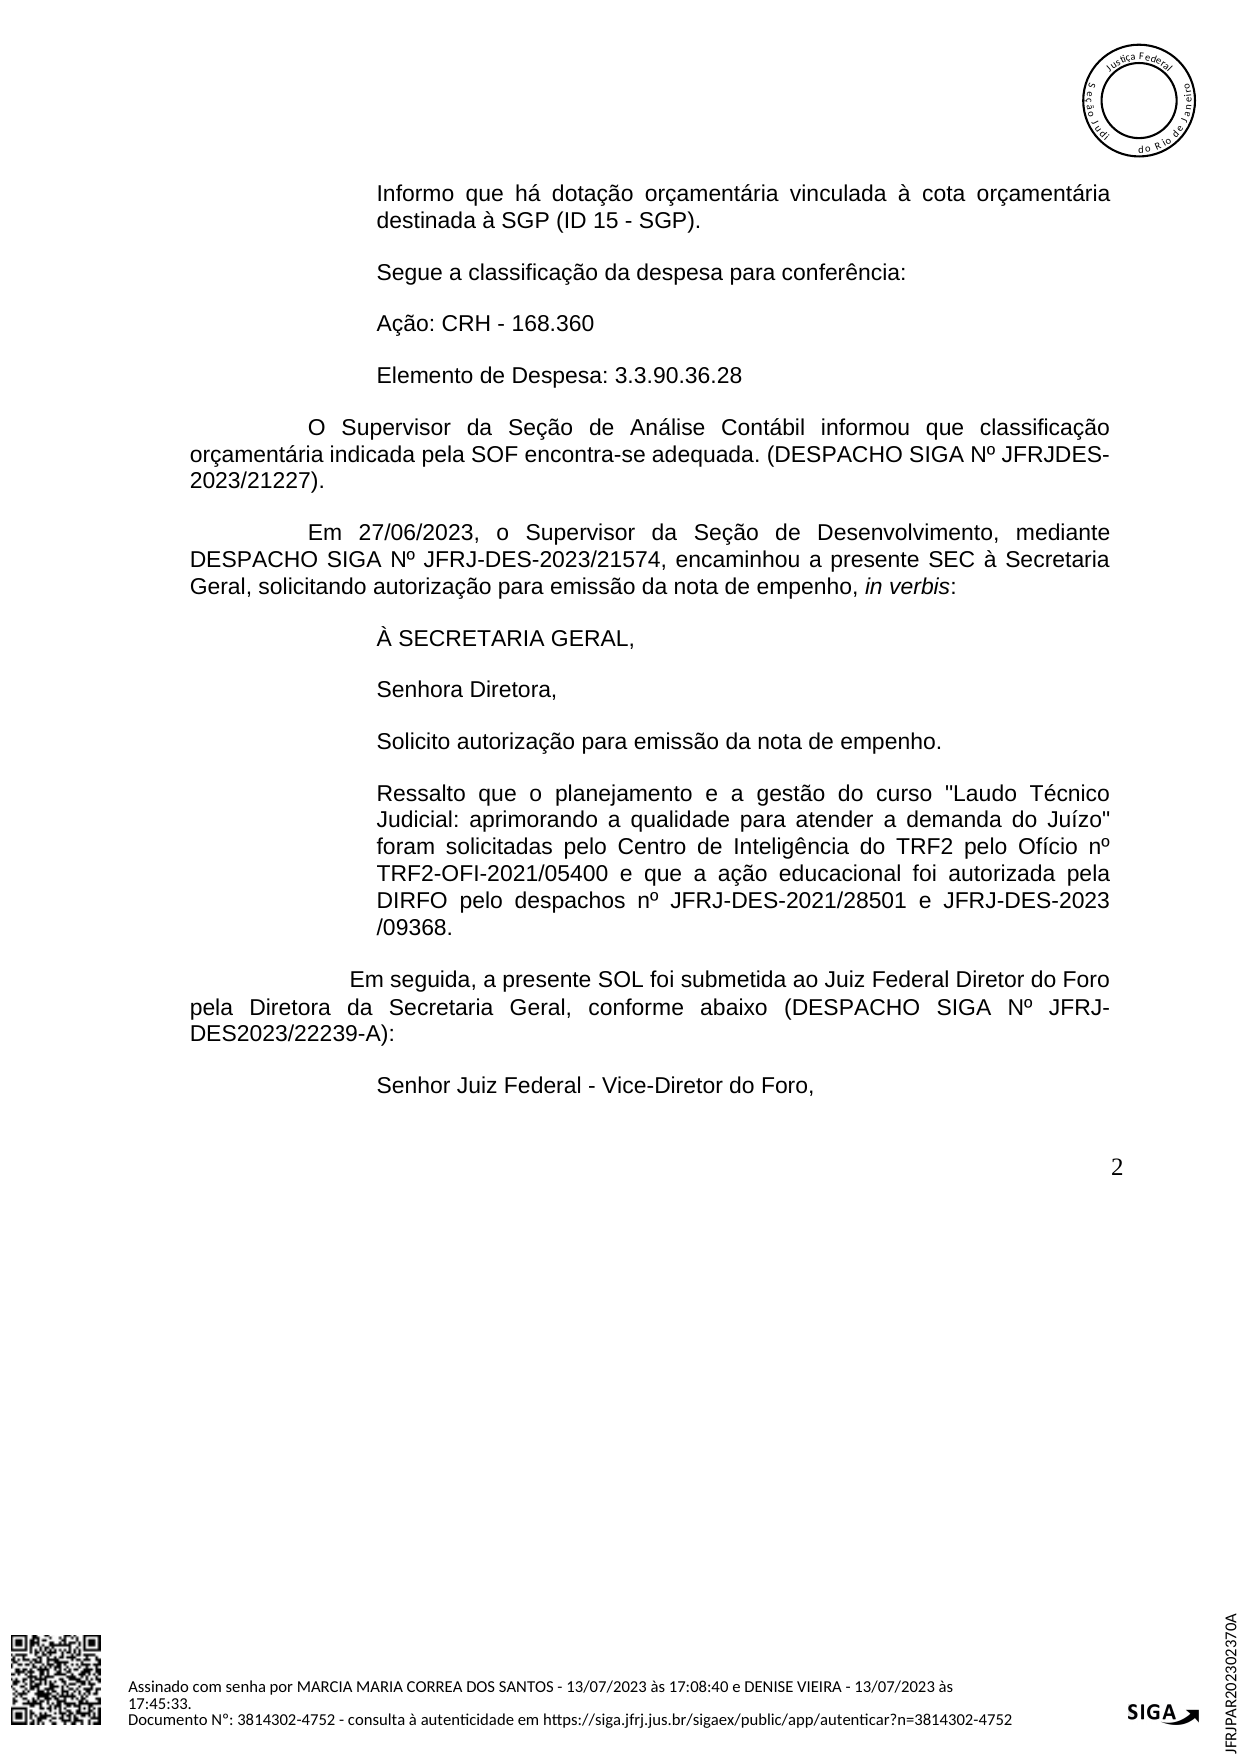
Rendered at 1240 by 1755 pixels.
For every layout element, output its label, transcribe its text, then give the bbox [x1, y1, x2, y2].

text Senhor Juiz Federal - Vice-Diretor do Foro, [376, 1072, 1111, 1098]
text Ressalto que o planejamento e a gestão do curso "Laudo Técnico Judicial: aprimorando a qualidade para atender a demanda do Juízo" foram solicitadas pelo Centro de Inteligência do TRF2 pelo Ofício nº TRF2-OFI-2021/05400 e que a ação educacional foi autorizada pela DIRFO pelo despachos nº JFRJ-DES-2021/28501 e JFRJ-DES-2023 /09368. [376, 779, 1111, 940]
text pela Diretora da Secretaria Geral, conforme abaixo (DESPACHO SIGA Nº JFRJ-DES2023/22239-A): [189, 993, 1111, 1047]
text Informo que há dotação orçamentária vinculada à cota orçamentária destinada à SGP (ID 15 - SGP). [376, 180, 1111, 233]
text Elemento de Despesa: 3.3.90.36.28 [376, 362, 1111, 388]
text À SECRETARIA GERAL, [376, 624, 1111, 651]
text O Supervisor da Seção de Análise Contábil informou que classificação orçamentária indicada pela SOF encontra-se adequada. (DESPACHO SIGA Nº JFRJDES-2023/21227). [189, 414, 1111, 494]
text Em seguida, a presente SOL foi submetida ao Juiz Federal Diretor do Foro [189, 966, 1110, 992]
text 2 [189, 1152, 1123, 1181]
text Senhora Diretora, [376, 676, 1111, 702]
text Segue a classificação da despesa para conferência: [376, 259, 1111, 285]
text Em 27/06/2023, o Supervisor da Seção de Desenvolvimento, mediante DESPACHO SIGA Nº JFRJ-DES-2023/21574, encaminhou a presente SEC à Secretaria Geral, solicitando autorização para emissão da nota de empenho, in verbis: [189, 519, 1111, 599]
text Solicito autorização para emissão da nota de empenho. [376, 728, 1111, 754]
text Ação: CRH - 168.360 [376, 310, 1111, 337]
